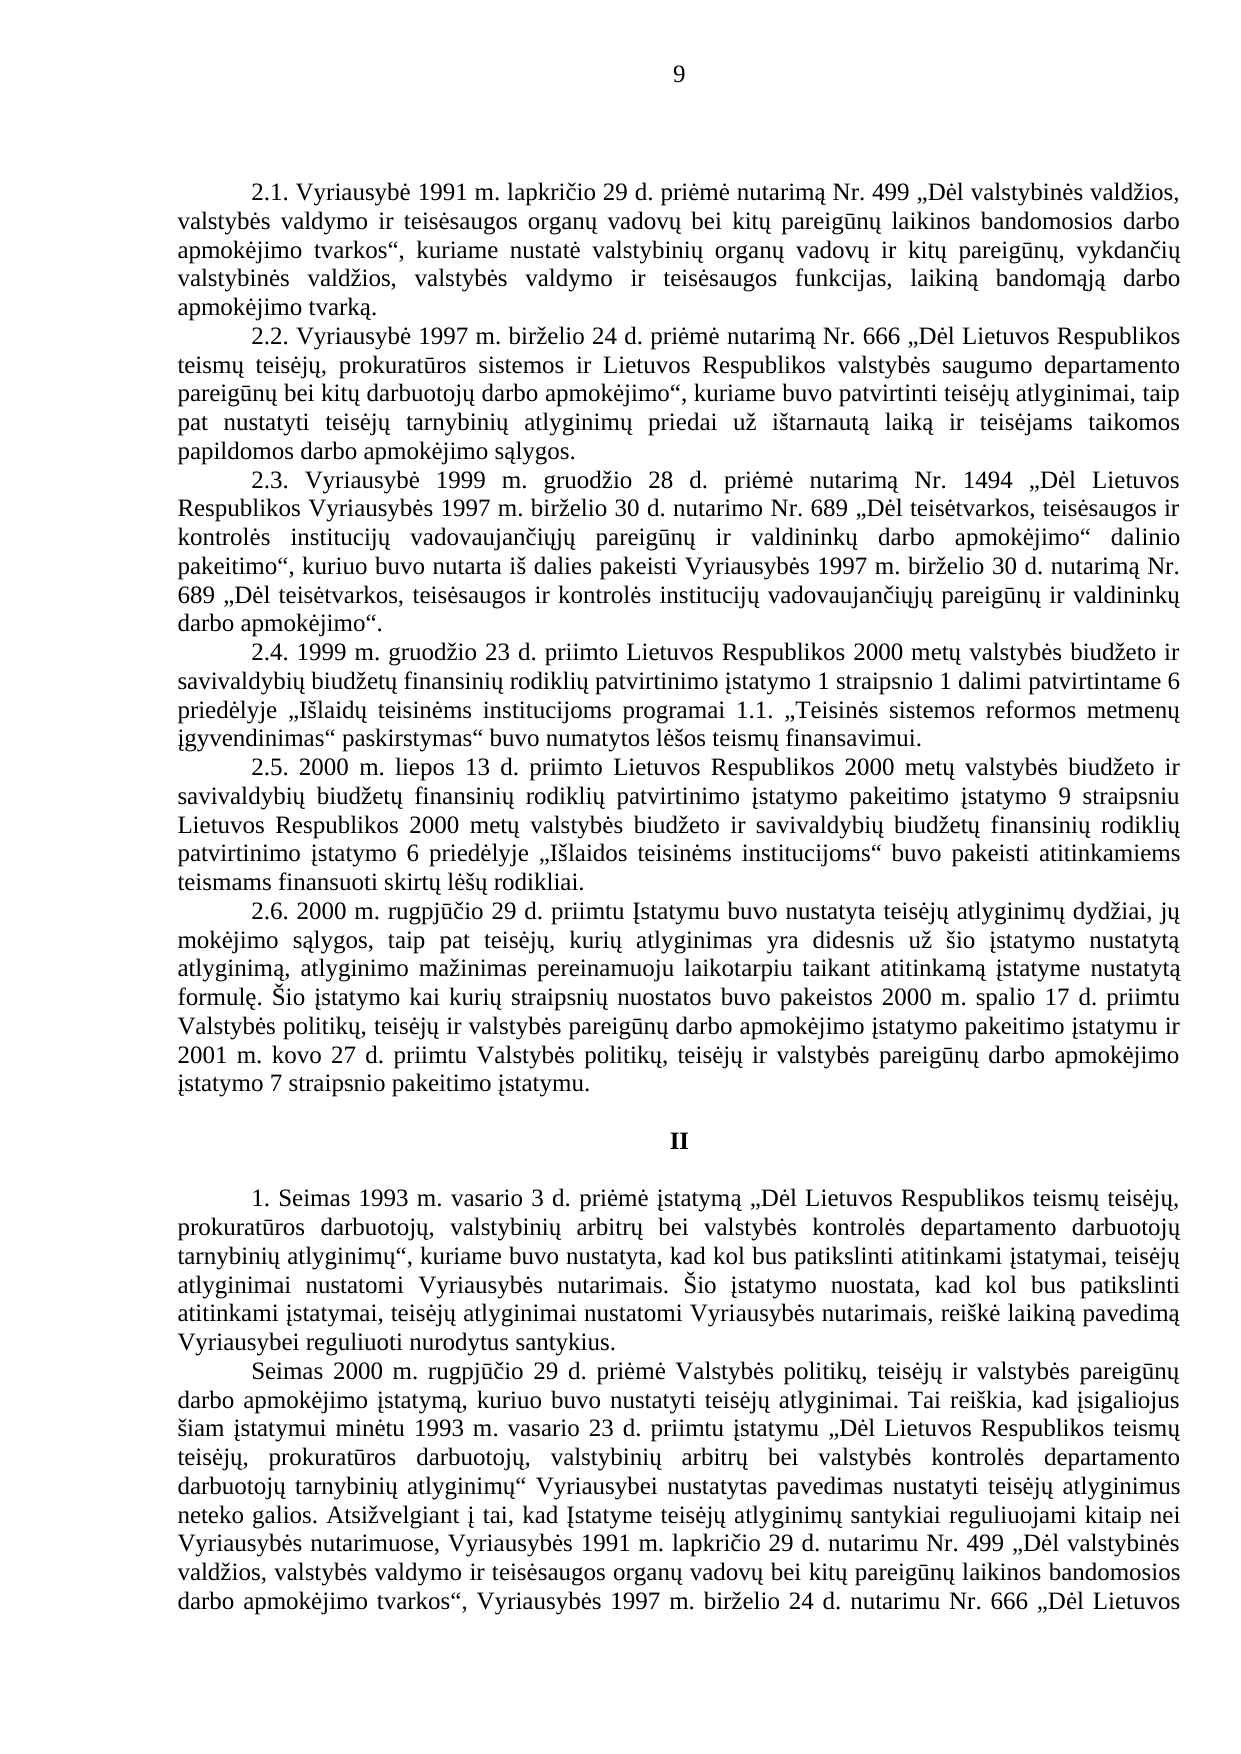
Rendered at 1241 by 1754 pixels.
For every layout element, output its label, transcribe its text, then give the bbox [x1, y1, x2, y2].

text 2.6. 2000 m. rugpjūčio 29 d. priimtu Įstatymu buvo nustatyta teisėjų atlyginimų dydžiai, jų mokėjimo sąlygos, taip pat teisėjų, kurių atlyginimas yra didesnis už šio įstatymo nustatytą atlyginimą, atlyginimo mažinimas pereinamuoju laikotarpiu taikant atitinkamą įstatyme nustatytą formulę. Šio įstatymo kai kurių straipsnių nuostatos buvo pakeistos 2000 m. spalio 17 d. priimtu Valstybės politikų, teisėjų ir valstybės pareigūnų darbo apmokėjimo įstatymo pakeitimo įstatymu ir 2001 m. kovo 27 d. priimtu Valstybės politikų, teisėjų ir valstybės pareigūnų darbo apmokėjimo įstatymo 7 straipsnio pakeitimo įstatymu. [177, 896, 1181, 1097]
text 1. Seimas 1993 m. vasario 3 d. priėmė įstatymą „Dėl Lietuvos Respublikos teismų teisėjų, prokuratūros darbuotojų, valstybinių arbitrų bei valstybės kontrolės departamento darbuotojų tarnybinių atlyginimų“, kuriame buvo nustatyta, kad kol bus patikslinti atitinkami įstatymai, teisėjų atlyginimai nustatomi Vyriausybės nutarimais. Šio įstatymo nuostata, kad kol bus patikslinti atitinkami įstatymai, teisėjų atlyginimai nustatomi Vyriausybės nutarimais, reiškė laikiną pavedimą Vyriausybei reguliuoti nurodytus santykius. [177, 1183, 1181, 1356]
text 2.5. 2000 m. liepos 13 d. priimto Lietuvos Respublikos 2000 metų valstybės biudžeto ir savivaldybių biudžetų finansinių rodiklių patvirtinimo įstatymo pakeitimo įstatymo 9 straipsniu Lietuvos Respublikos 2000 metų valstybės biudžeto ir savivaldybių biudžetų finansinių rodiklių patvirtinimo įstatymo 6 priedėlyje „Išlaidos teisinėms institucijoms“ buvo pakeisti atitinkamiems teismams finansuoti skirtų lėšų rodikliai. [177, 752, 1181, 896]
text 2.4. 1999 m. gruodžio 23 d. priimto Lietuvos Respublikos 2000 metų valstybės biudžeto ir savivaldybių biudžetų finansinių rodiklių patvirtinimo įstatymo 1 straipsnio 1 dalimi patvirtintame 6 priedėlyje „Išlaidų teisinėms institucijoms programai 1.1. „Teisinės sistemos reformos metmenų įgyvendinimas“ paskirstymas“ buvo numatytos lėšos teismų finansavimui. [177, 637, 1181, 752]
text Seimas 2000 m. rugpjūčio 29 d. priėmė Valstybės politikų, teisėjų ir valstybės pareigūnų darbo apmokėjimo įstatymą, kuriuo buvo nustatyti teisėjų atlyginimai. Tai reiškia, kad įsigaliojus šiam įstatymui minėtu 1993 m. vasario 23 d. priimtu įstatymu „Dėl Lietuvos Respublikos teismų teisėjų, prokuratūros darbuotojų, valstybinių arbitrų bei valstybės kontrolės departamento darbuotojų tarnybinių atlyginimų“ Vyriausybei nustatytas pavedimas nustatyti teisėjų atlyginimus neteko galios. Atsižvelgiant į tai, kad Įstatyme teisėjų atlyginimų santykiai reguliuojami kitaip nei Vyriausybės nutarimuose, Vyriausybės 1991 m. lapkričio 29 d. nutarimu Nr. 499 „Dėl valstybinės valdžios, valstybės valdymo ir teisėsaugos organų vadovų bei kitų pareigūnų laikinos bandomosios darbo apmokėjimo tvarkos“, Vyriausybės 1997 m. birželio 24 d. nutarimu Nr. 666 „Dėl Lietuvos [177, 1356, 1181, 1615]
text 2.1. Vyriausybė 1991 m. lapkričio 29 d. priėmė nutarimą Nr. 499 „Dėl valstybinės valdžios, valstybės valdymo ir teisėsaugos organų vadovų bei kitų pareigūnų laikinos bandomosios darbo apmokėjimo tvarkos“, kuriame nustatė valstybinių organų vadovų ir kitų pareigūnų, vykdančių valstybinės valdžios, valstybės valdymo ir teisėsaugos funkcijas, laikiną bandomąją darbo apmokėjimo tvarką. [177, 177, 1181, 321]
text II [177, 1126, 1181, 1155]
text 2.3. Vyriausybė 1999 m. gruodžio 28 d. priėmė nutarimą Nr. 1494 „Dėl Lietuvos Respublikos Vyriausybės 1997 m. birželio 30 d. nutarimo Nr. 689 „Dėl teisėtvarkos, teisėsaugos ir kontrolės institucijų vadovaujančiųjų pareigūnų ir valdininkų darbo apmokėjimo“ dalinio pakeitimo“, kuriuo buvo nutarta iš dalies pakeisti Vyriausybės 1997 m. birželio 30 d. nutarimą Nr. 689 „Dėl teisėtvarkos, teisėsaugos ir kontrolės institucijų vadovaujančiųjų pareigūnų ir valdininkų darbo apmokėjimo“. [177, 465, 1181, 637]
text 2.2. Vyriausybė 1997 m. birželio 24 d. priėmė nutarimą Nr. 666 „Dėl Lietuvos Respublikos teismų teisėjų, prokuratūros sistemos ir Lietuvos Respublikos valstybės saugumo departamento pareigūnų bei kitų darbuotojų darbo apmokėjimo“, kuriame buvo patvirtinti teisėjų atlyginimai, taip pat nustatyti teisėjų tarnybinių atlyginimų priedai už ištarnautą laiką ir teisėjams taikomos papildomos darbo apmokėjimo sąlygos. [177, 321, 1181, 465]
